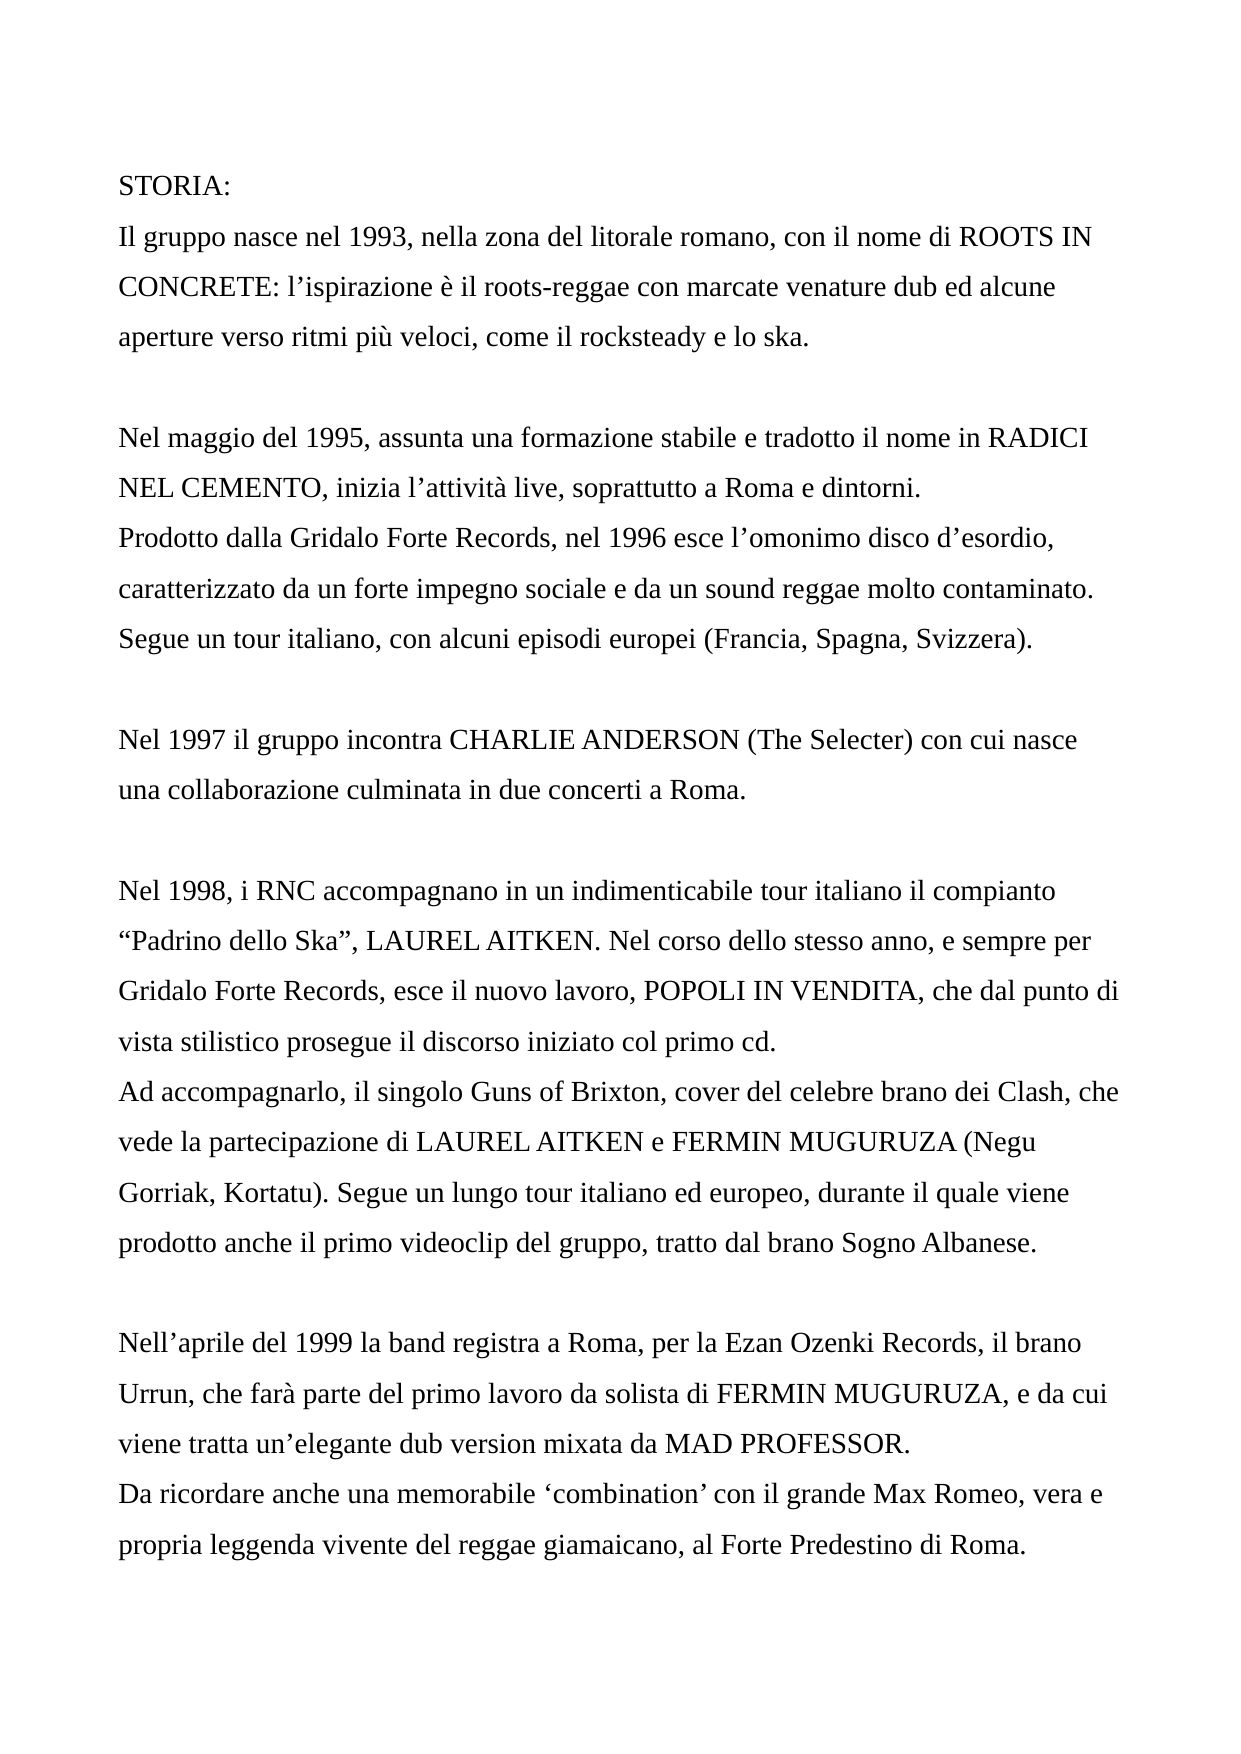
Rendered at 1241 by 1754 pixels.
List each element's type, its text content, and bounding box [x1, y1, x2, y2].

text Ad accompagnarlo, il singolo Guns of Brixton, cover del celebre brano dei Clash, che vede la partecipazione di LAUREL AITKEN e FERMIN MUGURUZA (Negu Gorriak, Kortatu). Segue un lungo tour italiano ed europeo, durante il quale viene prodotto anche il primo videoclip del gruppo, tratto dal brano Sogno Albanese. [118, 1074, 1122, 1258]
text Prodotto dalla Gridalo Forte Records, nel 1996 esce l’omonimo disco d’esordio, caratterizzato da un forte impegno sociale e da un sound reggae molto contaminato. Segue un tour italiano, con alcuni episodi europei (Francia, Spagna, Svizzera). [118, 521, 1122, 655]
text STORIA: [118, 168, 1122, 202]
text Nel 1997 il gruppo incontra CHARLIE ANDERSON (The Selecter) con cui nasce una collaborazione culminata in due concerti a Roma. [118, 722, 1122, 806]
text Nel 1998, i RNC accompagnano in un indimenticabile tour italiano il compianto “Padrino dello Ska”, LAUREL AITKEN. Nel corso dello stesso anno, e sempre per Gridalo Forte Records, esce il nuovo lavoro, POPOLI IN VENDITA, che dal punto di vista stilistico prosegue il discorso iniziato col primo cd. [118, 873, 1122, 1057]
text Nel maggio del 1995, assunta una formazione stabile e tradotto il nome in RADICI NEL CEMENTO, inizia l’attività live, soprattutto a Roma e dintorni. [118, 420, 1122, 504]
text Da ricordare anche una memorabile ‘combination’ con il grande Max Romeo, vera e propria leggenda vivente del reggae giamaicano, al Forte Predestino di Roma. [118, 1477, 1122, 1560]
text Nell’aprile del 1999 la band registra a Roma, per la Ezan Ozenki Records, il brano Urrun, che farà parte del primo lavoro da solista di FERMIN MUGURUZA, e da cui viene tratta un’elegante dub version mixata da MAD PROFESSOR. [118, 1326, 1122, 1460]
text Il gruppo nasce nel 1993, nella zona del litorale romano, con il nome di ROOTS IN CONCRETE: l’ispirazione è il roots-reggae con marcate venature dub ed alcune aperture verso ritmi più veloci, come il rocksteady e lo ska. [118, 219, 1122, 353]
